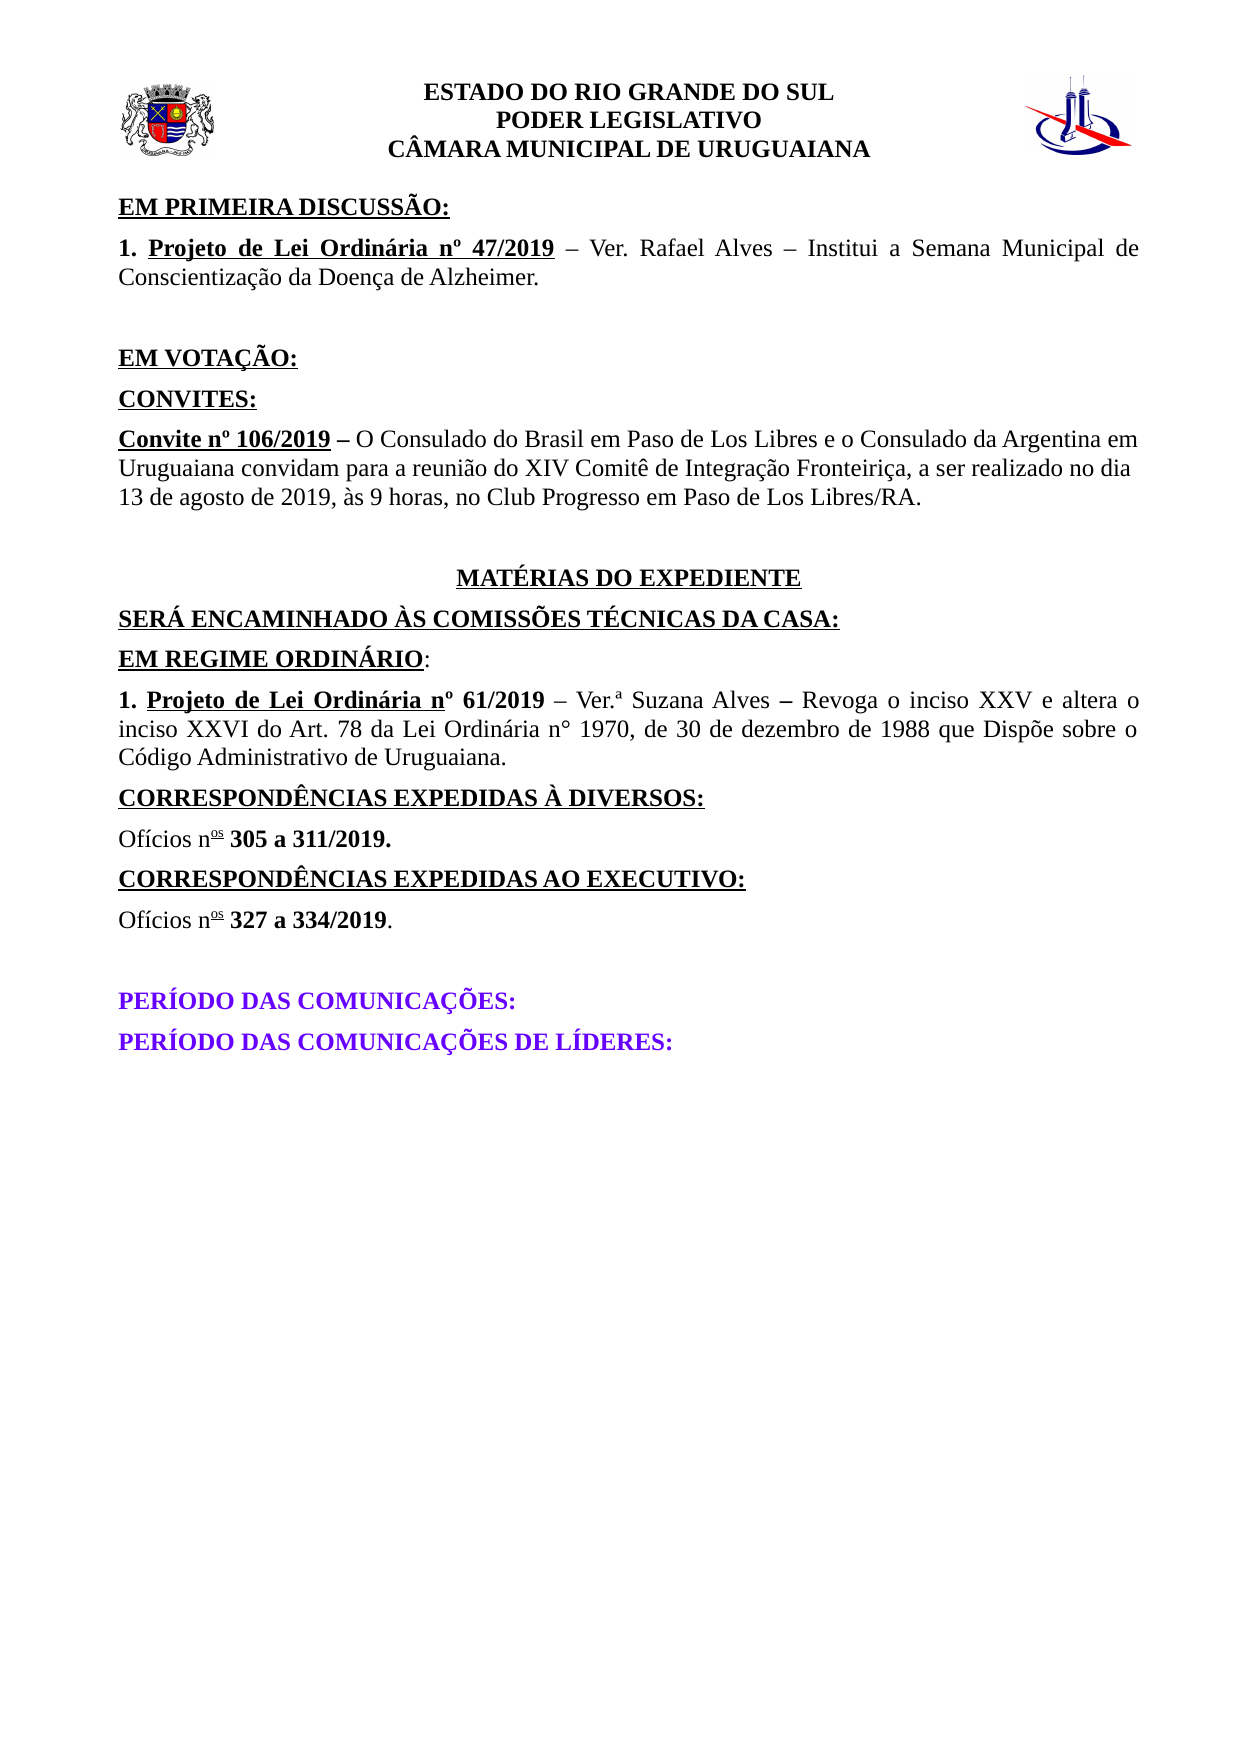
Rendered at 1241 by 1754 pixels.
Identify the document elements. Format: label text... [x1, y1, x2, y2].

text Ofícios nos 305 a 311/2019. [118, 824, 1140, 852]
text SERÁ ENCAMINHADO ÀS COMISSÕES TÉCNICAS DA CASA: [118, 604, 1140, 632]
picture [120, 84, 214, 156]
picture [1025, 75, 1132, 155]
text CORRESPONDÊNCIAS EXPEDIDAS AO EXECUTIVO: [118, 864, 1140, 893]
text EM PRIMEIRA DISCUSSÃO: [118, 192, 1140, 221]
text 1. Projeto de Lei Ordinária nº 47/2019 – Ver. Rafael Alves – Institui a Semana Municipal de Conscientização da Doença de Alzheimer. [118, 233, 1140, 291]
text EM VOTAÇÃO: [118, 343, 1140, 372]
text MATÉRIAS DO EXPEDIENTE [118, 563, 1140, 592]
text 1. Projeto de Lei Ordinária nº 61/2019 – Ver.ª Suzana Alves – Revoga o inciso XXV e altera o inciso XXVI do Art. 78 da Lei Ordinária n° 1970, de 30 de dezembro de 1988 que Dispõe sobre o Código Administrativo de Uruguaiana. [118, 685, 1140, 771]
text CONVITES: [118, 384, 1140, 412]
text PERÍODO DAS COMUNICAÇÕES: [118, 986, 1140, 1015]
text PERÍODO DAS COMUNICAÇÕES DE LÍDERES: [118, 1027, 1140, 1056]
text EM REGIME ORDINÁRIO: [118, 644, 1140, 673]
text Ofícios nos 327 a 334/2019. [118, 905, 1140, 934]
text Convite nº 106/2019 – O Consulado do Brasil em Paso de Los Libres e o Consulado da Argentina em Uruguaiana convidam para a reunião do XIV Comitê de Integração Fronteiriça, a ser realizado no dia 13 de agosto de 2019, às 9 horas, no Club Progresso em Paso de Los Libres/RA. [118, 424, 1140, 511]
text CORRESPONDÊNCIAS EXPEDIDAS À DIVERSOS: [118, 783, 1140, 812]
